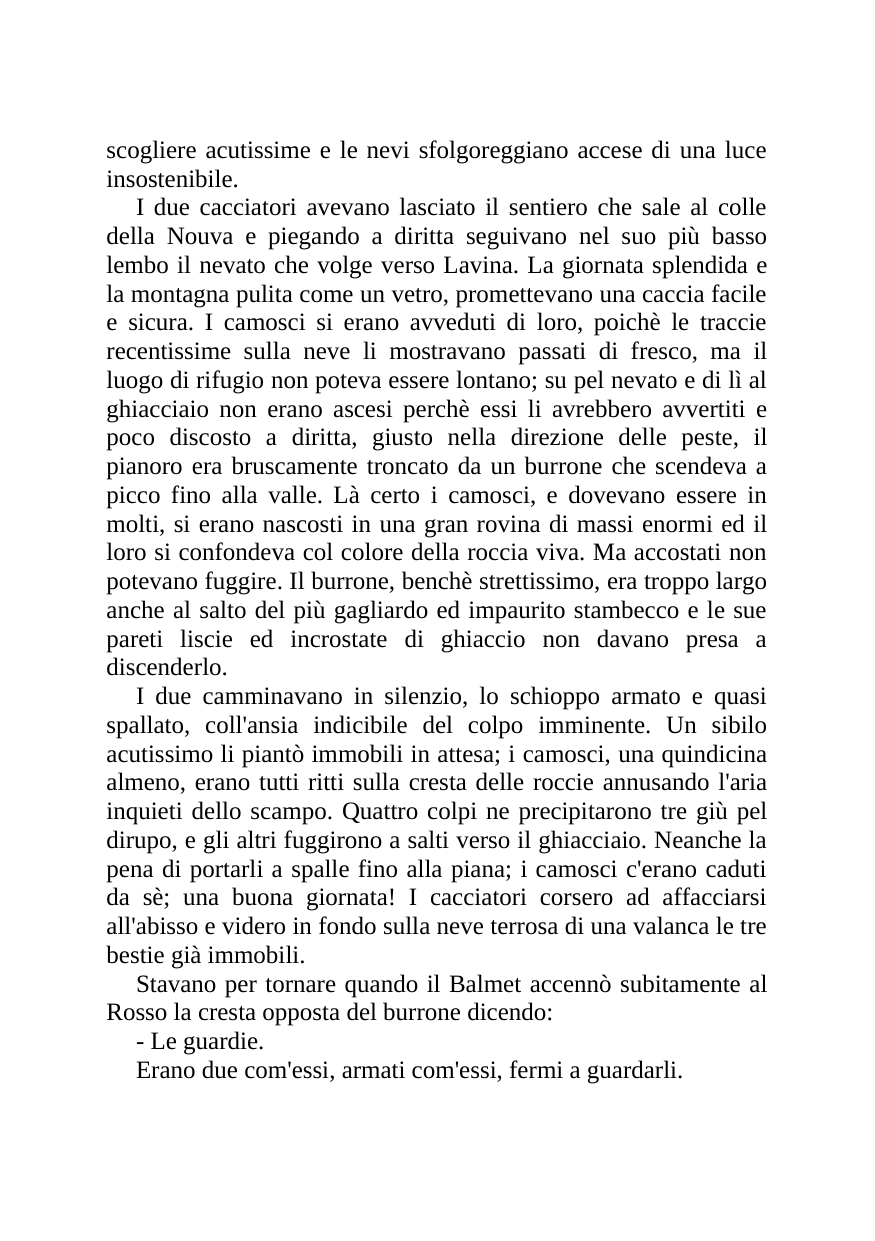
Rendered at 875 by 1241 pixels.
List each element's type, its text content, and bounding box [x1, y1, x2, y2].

text Stavano per tornare quando il Balmet accennò subitamente al Rosso la cresta opposta del burrone dicendo: [106, 969, 768, 1026]
text I due cacciatori avevano lasciato il sentiero che sale al colle della Nouva e piegando a diritta seguivano nel suo più basso lembo il nevato che volge verso Lavina. La giornata splendida e la montagna pulita come un vetro, promettevano una caccia facile e sicura. I camosci si erano avveduti di loro, poichè le traccie recentissime sulla neve li mostravano passati di fresco, ma il luogo di rifugio non poteva essere lontano; su pel nevato e di lì al ghiacciaio non erano ascesi perchè essi li avrebbero avvertiti e poco discosto a diritta, giusto nella direzione delle peste, il pianoro era bruscamente troncato da un burrone che scendeva a picco fino alla valle. Là certo i camosci, e dovevano essere in molti, si erano nascosti in una gran rovina di massi enormi ed il loro si confondeva col colore della roccia viva. Ma accostati non potevano fuggire. Il burrone, benchè strettissimo, era troppo largo anche al salto del più gagliardo ed impaurito stambecco e le sue pareti liscie ed incrostate di ghiaccio non davano presa a discenderlo. [106, 192, 768, 681]
text - Le guardie. [106, 1026, 768, 1055]
text I due camminavano in silenzio, lo schioppo armato e quasi spallato, coll'ansia indicibile del colpo imminente. Un sibilo acutissimo li piantò immobili in attesa; i camosci, una quindicina almeno, erano tutti ritti sulla cresta delle roccie annusando l'aria inquieti dello scampo. Quattro colpi ne precipitarono tre giù pel dirupo, e gli altri fuggirono a salti verso il ghiacciaio. Neanche la pena di portarli a spalle fino alla piana; i camosci c'erano caduti da sè; una buona giornata! I cacciatori corsero ad affacciarsi all'abisso e videro in fondo sulla neve terrosa di una valanca le tre bestie già immobili. [106, 681, 768, 969]
text scogliere acutissime e le nevi sfolgoreggiano accese di una luce insostenibile. [106, 135, 768, 192]
text Erano due com'essi, armati com'essi, fermi a guardarli. [106, 1055, 768, 1084]
